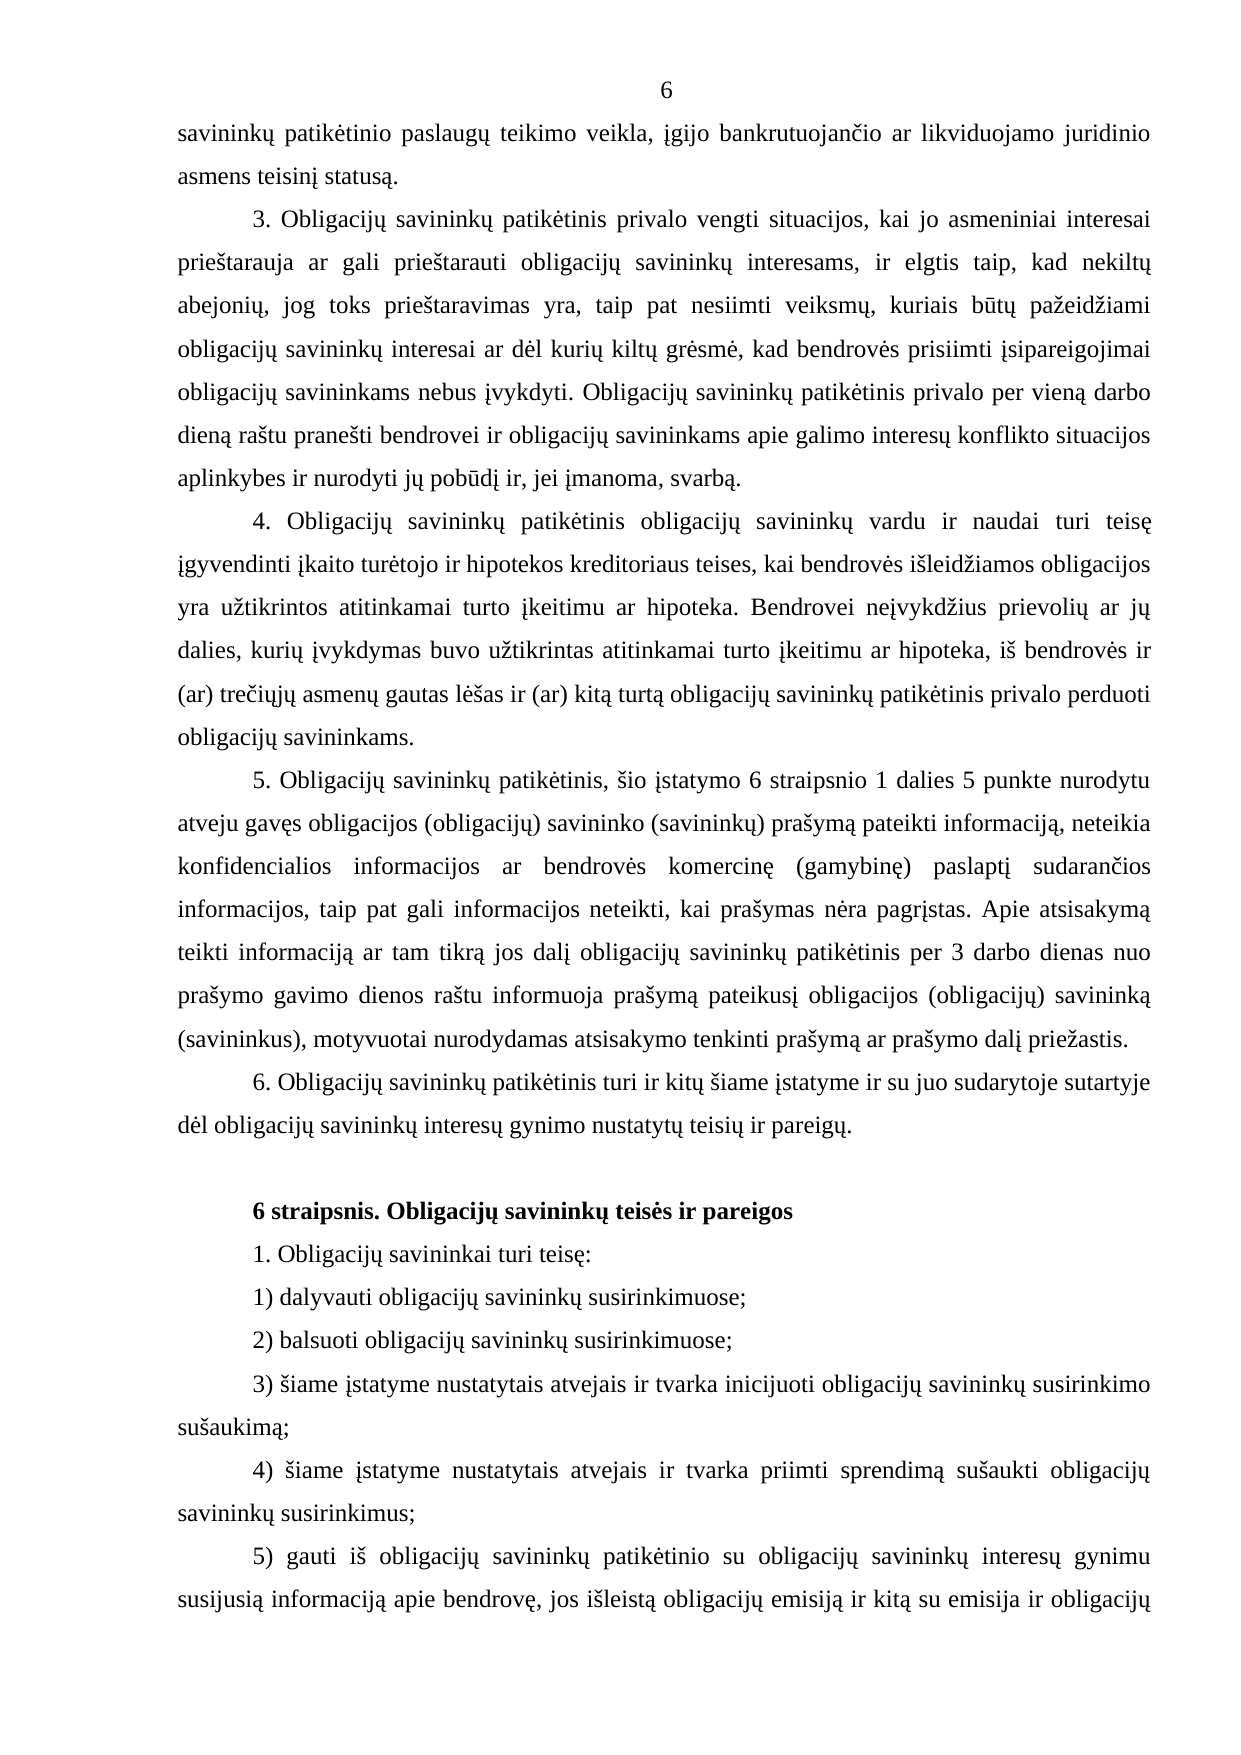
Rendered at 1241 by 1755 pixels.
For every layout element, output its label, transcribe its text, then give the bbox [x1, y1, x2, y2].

text savininkų patikėtinio paslaugų teikimo veikla, įgijo bankrutuojančio ar likviduojamo juridinio asmens teisinį statusą. [177, 118, 1152, 190]
text 1) dalyvauti obligacijų savininkų susirinkimuose; [177, 1282, 1152, 1311]
text 1. Obligacijų savininkai turi teisę: [177, 1239, 1152, 1268]
text 4. Obligacijų savininkų patikėtinis obligacijų savininkų vardu ir naudai turi teisę įgyvendinti įkaito turėtojo ir hipotekos kreditoriaus teises, kai bendrovės išleidžiamos obligacijos yra užtikrintos atitinkamai turto įkeitimu ar hipoteka. Bendrovei neįvykdžius prievolių ar jų dalies, kurių įvykdymas buvo užtikrintas atitinkamai turto įkeitimu ar hipoteka, iš bendrovės ir (ar) trečiųjų asmenų gautas lėšas ir (ar) kitą turtą obligacijų savininkų patikėtinis privalo perduoti obligacijų savininkams. [177, 506, 1152, 751]
text 4) šiame įstatyme nustatytais atvejais ir tvarka priimti sprendimą sušaukti obligacijų savininkų susirinkimus; [177, 1455, 1152, 1527]
text 6 straipsnis. Obligacijų savininkų teisės ir pareigos [177, 1196, 1152, 1225]
text 3) šiame įstatyme nustatytais atvejais ir tvarka inicijuoti obligacijų savininkų susirinkimo sušaukimą; [177, 1369, 1152, 1441]
text 3. Obligacijų savininkų patikėtinis privalo vengti situacijos, kai jo asmeniniai interesai prieštarauja ar gali prieštarauti obligacijų savininkų interesams, ir elgtis taip, kad nekiltų abejonių, jog toks prieštaravimas yra, taip pat nesiimti veiksmų, kuriais būtų pažeidžiami obligacijų savininkų interesai ar dėl kurių kiltų grėsmė, kad bendrovės prisiimti įsipareigojimai obligacijų savininkams nebus įvykdyti. Obligacijų savininkų patikėtinis privalo per vieną darbo dieną raštu pranešti bendrovei ir obligacijų savininkams apie galimo interesų konflikto situacijos aplinkybes ir nurodyti jų pobūdį ir, jei įmanoma, svarbą. [177, 204, 1152, 492]
text 5. Obligacijų savininkų patikėtinis, šio įstatymo 6 straipsnio 1 dalies 5 punkte nurodytu atveju gavęs obligacijos (obligacijų) savininko (savininkų) prašymą pateikti informaciją, neteikia konfidencialios informacijos ar bendrovės komercinę (gamybinę) paslaptį sudarančios informacijos, taip pat gali informacijos neteikti, kai prašymas nėra pagrįstas. Apie atsisakymą teikti informaciją ar tam tikrą jos dalį obligacijų savininkų patikėtinis per 3 darbo dienas nuo prašymo gavimo dienos raštu informuoja prašymą pateikusį obligacijos (obligacijų) savininką (savininkus), motyvuotai nurodydamas atsisakymo tenkinti prašymą ar prašymo dalį priežastis. [177, 765, 1152, 1052]
text 2) balsuoti obligacijų savininkų susirinkimuose; [177, 1326, 1152, 1354]
text 5) gauti iš obligacijų savininkų patikėtinio su obligacijų savininkų interesų gynimu susijusią informaciją apie bendrovę, jos išleistą obligacijų emisiją ir kitą su emisija ir obligacijų [177, 1541, 1152, 1613]
text 6. Obligacijų savininkų patikėtinis turi ir kitų šiame įstatyme ir su juo sudarytoje sutartyje dėl obligacijų savininkų interesų gynimo nustatytų teisių ir pareigų. [177, 1067, 1152, 1139]
